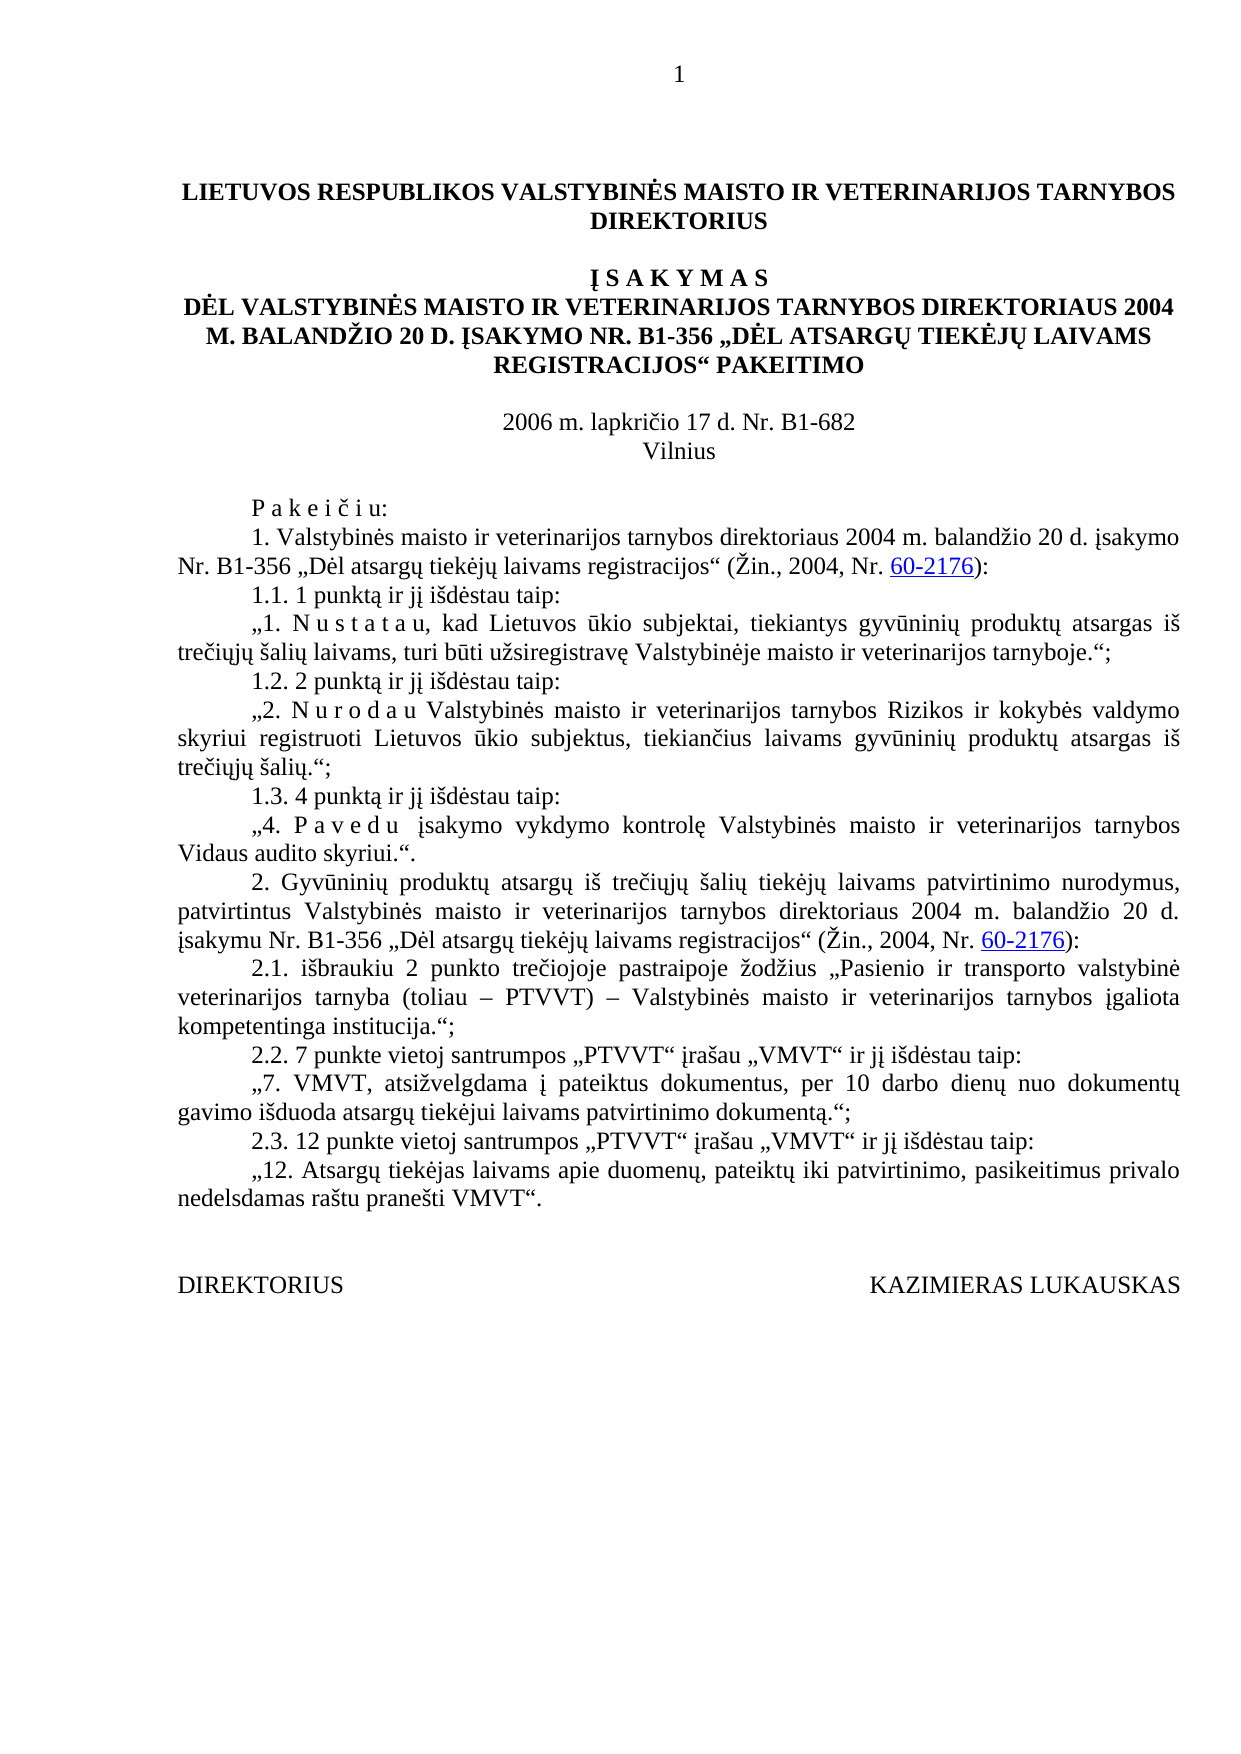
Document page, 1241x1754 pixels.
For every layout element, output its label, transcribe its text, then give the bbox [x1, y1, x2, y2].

text 2.3. 12 punkte vietoj santrumpos „PTVVT“ įrašau „VMVT“ ir jį išdėstau taip: [177, 1126, 1181, 1155]
text LIETUVOS RESPUBLIKOS VALSTYBINĖS MAISTO IR VETERINARIJOS TARNYBOS DIREKTORIUS [177, 177, 1181, 235]
text „7. VMVT, atsižvelgdama į pateiktus dokumentus, per 10 darbo dienų nuo dokumentų gavimo išduoda atsargų tiekėjui laivams patvirtinimo dokumentą.“; [177, 1068, 1181, 1126]
text 2.1. išbraukiu 2 punkto trečiojoje pastraipoje žodžius „Pasienio ir transporto valstybinė veterinarijos tarnyba (toliau – PTVVT) – Valstybinės maisto ir veterinarijos tarnybos įgaliota kompetentinga institucija.“; [177, 953, 1181, 1040]
text 2.2. 7 punkte vietoj santrumpos „PTVVT“ įrašau „VMVT“ ir jį išdėstau taip: [177, 1040, 1181, 1068]
text „1. Nustatau, kad Lietuvos ūkio subjektai, tiekiantys gyvūninių produktų atsargas iš trečiųjų šalių laivams, turi būti užsiregistravę Valstybinėje maisto ir veterinarijos tarnyboje.“; [177, 608, 1181, 666]
text 2. Gyvūninių produktų atsargų iš trečiųjų šalių tiekėjų laivams patvirtinimo nurodymus, patvirtintus Valstybinės maisto ir veterinarijos tarnybos direktoriaus 2004 m. balandžio 20 d. įsakymu Nr. B1-356 „Dėl atsargų tiekėjų laivams registracijos“ (Žin., 2004, Nr. 60-2176): [177, 867, 1181, 953]
text 1.1. 1 punktą ir jį išdėstau taip: [177, 580, 1181, 608]
text DĖL VALSTYBINĖS MAISTO IR VETERINARIJOS TARNYBOS DIREKTORIAUS 2004 M. BALANDŽIO 20 D. ĮSAKYMO NR. B1-356 „DĖL ATSARGŲ TIEKĖJŲ LAIVAMS REGISTRACIJOS“ PAKEITIMO [177, 292, 1181, 378]
text „2. Nurodau Valstybinės maisto ir veterinarijos tarnybos Rizikos ir kokybės valdymo skyriui registruoti Lietuvos ūkio subjektus, tiekiančius laivams gyvūninių produktų atsargas iš trečiųjų šalių.“; [177, 695, 1181, 781]
text 2006 m. lapkričio 17 d. Nr. B1-682 [177, 407, 1181, 436]
text 1.3. 4 punktą ir jį išdėstau taip: [177, 781, 1181, 810]
text Į S A K Y M A S [177, 263, 1181, 292]
text 1.2. 2 punktą ir jį išdėstau taip: [177, 666, 1181, 695]
text Vilnius [177, 436, 1181, 465]
text „12. Atsargų tiekėjas laivams apie duomenų, pateiktų iki patvirtinimo, pasikeitimus privalo nedelsdamas raštu pranešti VMVT“. [177, 1155, 1181, 1212]
text DIREKTORIUS KAZIMIERAS LUKAUSKAS [177, 1270, 1181, 1298]
text Pakeičiu: [177, 493, 1181, 522]
text 1. Valstybinės maisto ir veterinarijos tarnybos direktoriaus 2004 m. balandžio 20 d. įsakymo Nr. B1-356 „Dėl atsargų tiekėjų laivams registracijos“ (Žin., 2004, Nr. 60-2176): [177, 522, 1181, 580]
text „4. Pavedu įsakymo vykdymo kontrolę Valstybinės maisto ir veterinarijos tarnybos Vidaus audito skyriui.“. [177, 810, 1181, 867]
